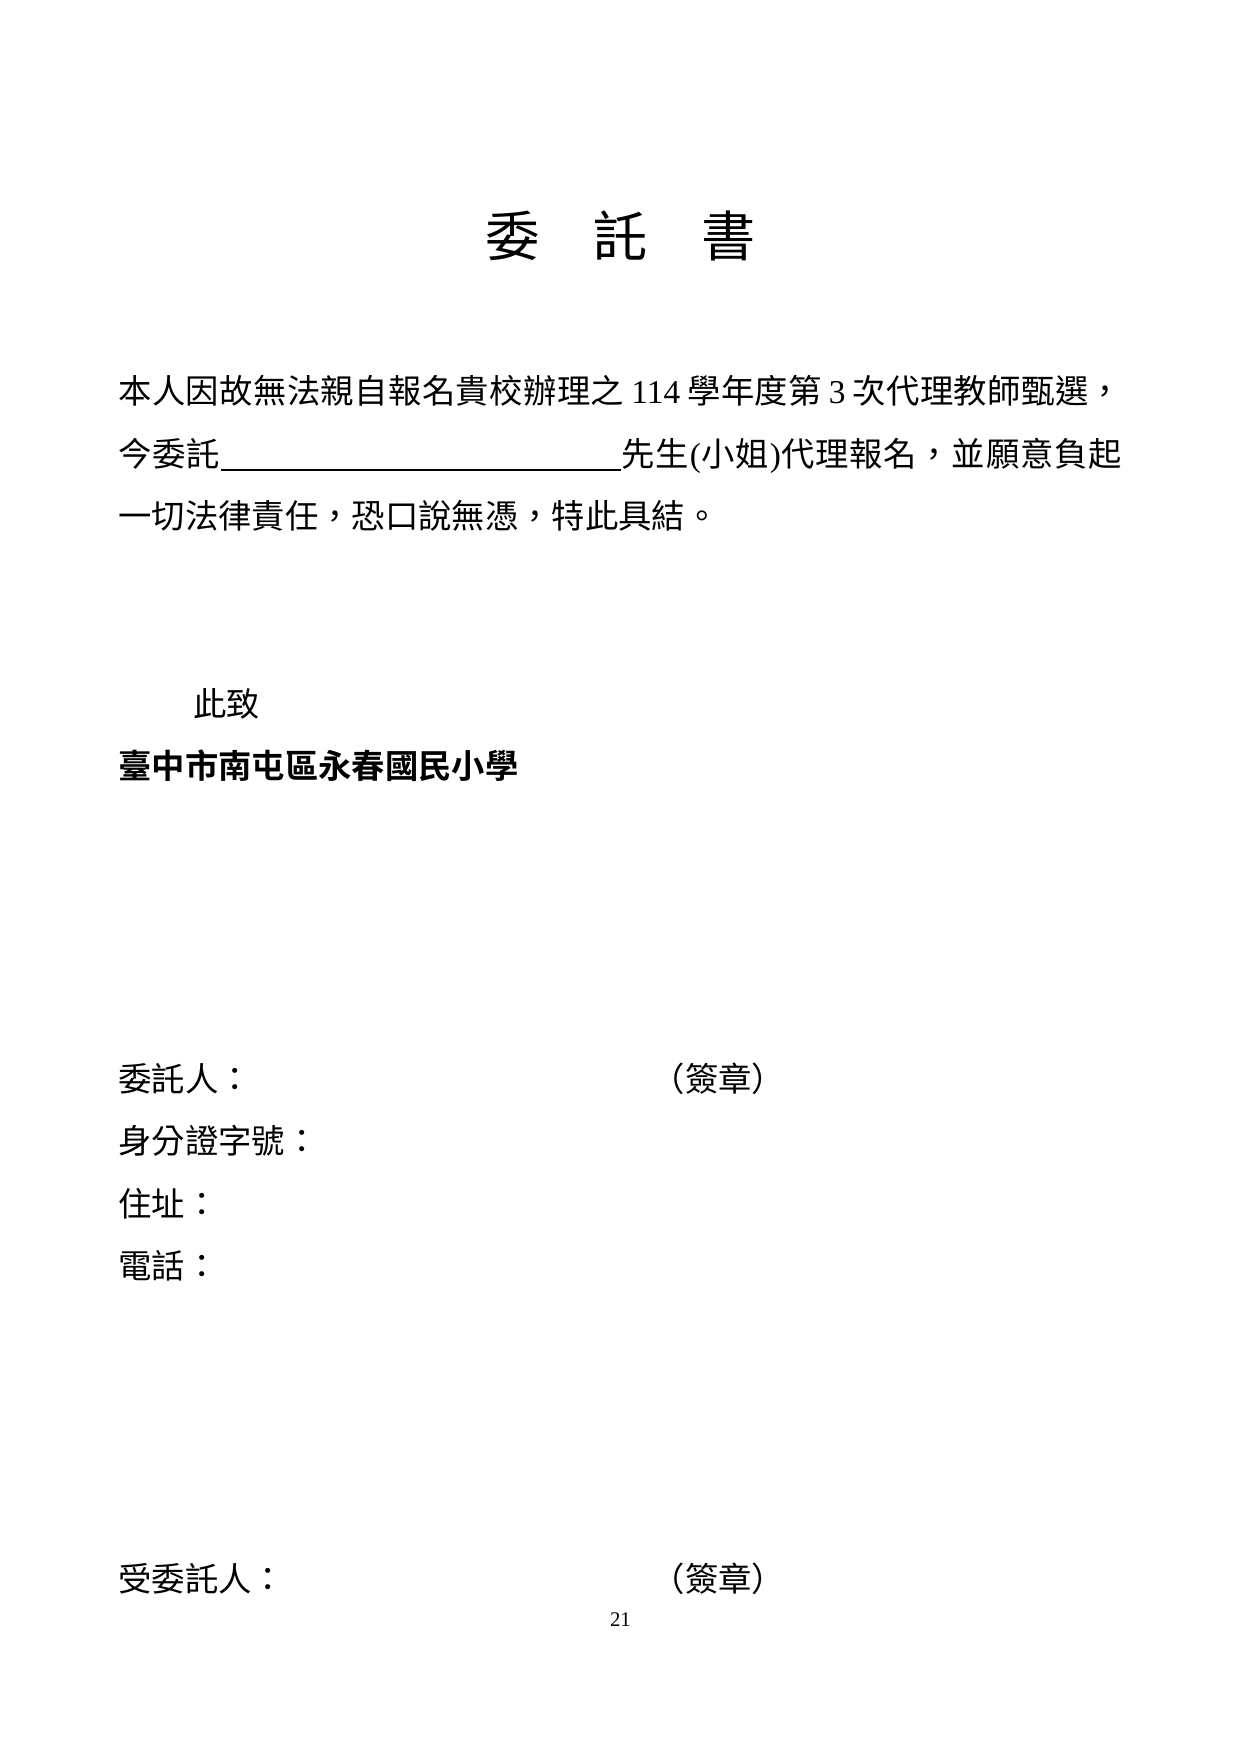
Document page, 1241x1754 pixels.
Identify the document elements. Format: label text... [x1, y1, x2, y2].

text 此致 [118, 660, 1122, 723]
text 電話： [118, 1223, 1122, 1285]
text 身分證字號： [118, 1098, 1122, 1160]
text 委託人： （簽章） [118, 1035, 1122, 1098]
text 本人因故無法親自報名貴校辦理之114學年度第3次代理教師甄選，今委託 先生(小姐)代理報名，並願意負起一切法律責任，恐口說無憑，特此具結。 [118, 348, 1122, 535]
text 住址： [118, 1160, 1122, 1223]
text 受委託人： （簽章） [118, 1535, 1122, 1598]
text 委 託 書 [118, 160, 1122, 285]
text 臺中市南屯區永春國民小學 [118, 723, 1122, 785]
